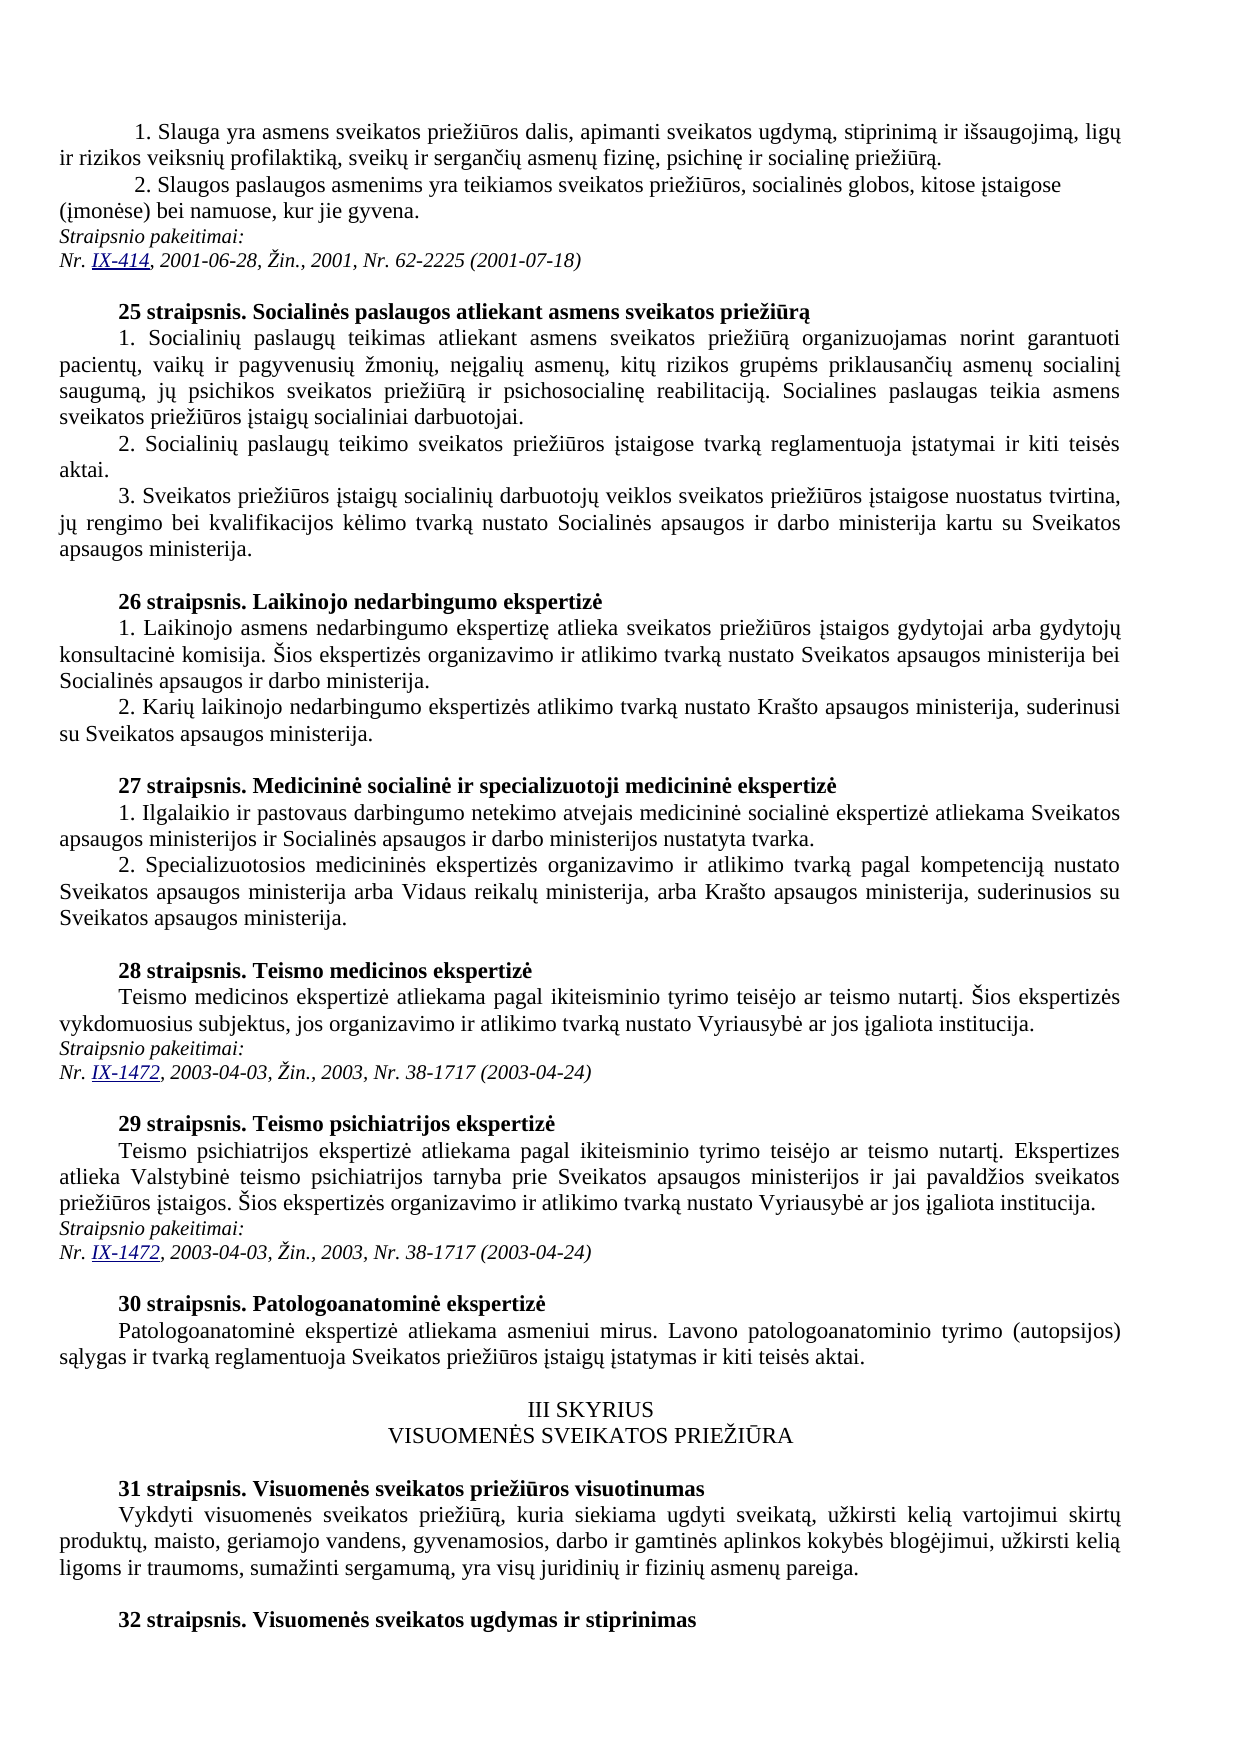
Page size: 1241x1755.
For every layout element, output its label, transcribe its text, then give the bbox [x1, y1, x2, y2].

text Nr. IX-1472, 2003-04-03, Žin., 2003, Nr. 38-1717 (2003-04-24) [59, 1240, 1122, 1264]
text III SKYRIUS [59, 1396, 1122, 1422]
text 3. Sveikatos priežiūros įstaigų socialinių darbuotojų veiklos sveikatos priežiūros įstaigose nuostatus tvirtina, jų rengimo bei kvalifikacijos kėlimo tvarką nustato Socialinės apsaugos ir darbo ministerija kartu su Sveikatos apsaugos ministerija. [59, 482, 1122, 562]
text VISUOMENĖS SVEIKATOS PRIEŽIŪRA [59, 1422, 1122, 1448]
text 29 straipsnis. Teismo psichiatrijos ekspertizė [59, 1110, 1122, 1137]
text 1. Ilgalaikio ir pastovaus darbingumo netekimo atvejais medicininė socialinė ekspertizė atliekama Sveikatos apsaugos ministerijos ir Socialinės apsaugos ir darbo ministerijos nustatyta tvarka. [59, 799, 1122, 851]
text Nr. IX-414, 2001-06-28, Žin., 2001, Nr. 62-2225 (2001-07-18) [59, 248, 1122, 272]
text Straipsnio pakeitimai: [59, 1216, 1122, 1240]
text Vykdyti visuomenės sveikatos priežiūrą, kuria siekiama ugdyti sveikatą, užkirsti kelią vartojimui skirtų produktų, maisto, geriamojo vandens, gyvenamosios, darbo ir gamtinės aplinkos kokybės blogėjimui, užkirsti kelią ligoms ir traumoms, sumažinti sergamumą, yra visų juridinių ir fizinių asmenų pareiga. [59, 1501, 1122, 1580]
text 1. Slauga yra asmens sveikatos priežiūros dalis, apimanti sveikatos ugdymą, stiprinimą ir išsaugojimą, ligų ir rizikos veiksnių profilaktiką, sveikų ir sergančių asmenų fizinę, psichinę ir socialinę priežiūrą. [59, 118, 1122, 171]
text Nr. IX-1472, 2003-04-03, Žin., 2003, Nr. 38-1717 (2003-04-24) [59, 1060, 1122, 1084]
text 2. Specializuotosios medicininės ekspertizės organizavimo ir atlikimo tvarką pagal kompetenciją nustato Sveikatos apsaugos ministerija arba Vidaus reikalų ministerija, arba Krašto apsaugos ministerija, suderinusios su Sveikatos apsaugos ministerija. [59, 851, 1122, 931]
text 27 straipsnis. Medicininė socialinė ir specializuotoji medicininė ekspertizė [59, 772, 1122, 799]
text 31 straipsnis. Visuomenės sveikatos priežiūros visuotinumas [59, 1475, 1122, 1501]
text 30 straipsnis. Patologoanatominė ekspertizė [59, 1290, 1122, 1317]
text Straipsnio pakeitimai: [59, 1036, 1122, 1060]
text 1. Laikinojo asmens nedarbingumo ekspertizę atlieka sveikatos priežiūros įstaigos gydytojai arba gydytojų konsultacinė komisija. Šios ekspertizės organizavimo ir atlikimo tvarką nustato Sveikatos apsaugos ministerija bei Socialinės apsaugos ir darbo ministerija. [59, 614, 1122, 693]
text 2. Slaugos paslaugos asmenims yra teikiamos sveikatos priežiūros, socialinės globos, kitose įstaigose (įmonėse) bei namuose, kur jie gyvena. [59, 171, 1122, 223]
text Teismo psichiatrijos ekspertizė atliekama pagal ikiteisminio tyrimo teisėjo ar teismo nutartį. Ekspertizes atlieka Valstybinė teismo psichiatrijos tarnyba prie Sveikatos apsaugos ministerijos ir jai pavaldžios sveikatos priežiūros įstaigos. Šios ekspertizės organizavimo ir atlikimo tvarką nustato Vyriausybė ar jos įgaliota institucija. [59, 1137, 1122, 1216]
text 25 straipsnis. Socialinės paslaugos atliekant asmens sveikatos priežiūrą [59, 298, 1122, 324]
text Teismo medicinos ekspertizė atliekama pagal ikiteisminio tyrimo teisėjo ar teismo nutartį. Šios ekspertizės vykdomuosius subjektus, jos organizavimo ir atlikimo tvarką nustato Vyriausybė ar jos įgaliota institucija. [59, 983, 1122, 1036]
text 2. Socialinių paslaugų teikimo sveikatos priežiūros įstaigose tvarką reglamentuoja įstatymai ir kiti teisės aktai. [59, 430, 1122, 482]
text Straipsnio pakeitimai: [59, 223, 1122, 248]
text 32 straipsnis. Visuomenės sveikatos ugdymas ir stiprinimas [59, 1607, 1122, 1633]
text Patologoanatominė ekspertizė atliekama asmeniui mirus. Lavono patologoanatominio tyrimo (autopsijos) sąlygas ir tvarką reglamentuoja Sveikatos priežiūros įstaigų įstatymas ir kiti teisės aktai. [59, 1317, 1122, 1369]
text 2. Karių laikinojo nedarbingumo ekspertizės atlikimo tvarką nustato Krašto apsaugos ministerija, suderinusi su Sveikatos apsaugos ministerija. [59, 693, 1122, 746]
text 1. Socialinių paslaugų teikimas atliekant asmens sveikatos priežiūrą organizuojamas norint garantuoti pacientų, vaikų ir pagyvenusių žmonių, neįgalių asmenų, kitų rizikos grupėms priklausančių asmenų socialinį saugumą, jų psichikos sveikatos priežiūrą ir psichosocialinę reabilitaciją. Socialines paslaugas teikia asmens sveikatos priežiūros įstaigų socialiniai darbuotojai. [59, 324, 1122, 430]
text 28 straipsnis. Teismo medicinos ekspertizė [59, 957, 1122, 983]
text 26 straipsnis. Laikinojo nedarbingumo ekspertizė [59, 588, 1122, 614]
